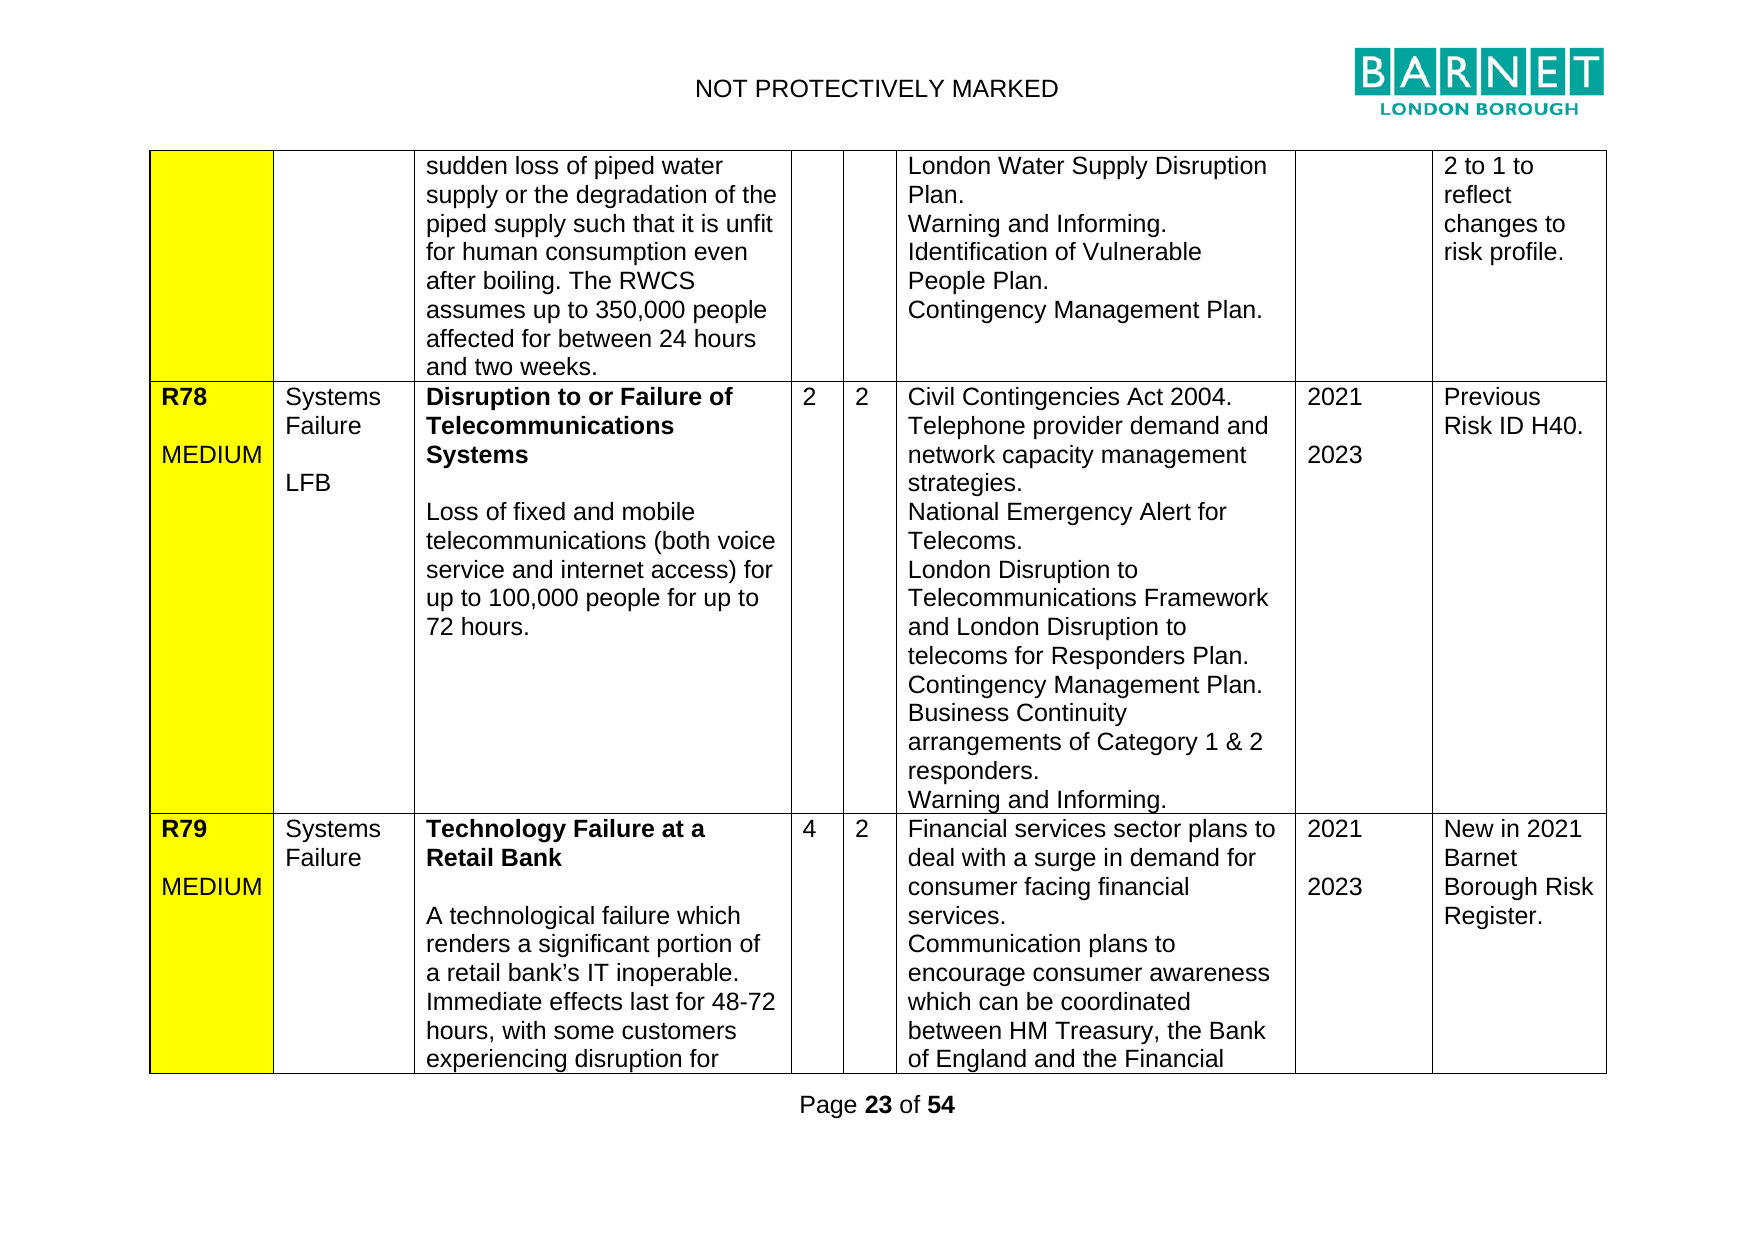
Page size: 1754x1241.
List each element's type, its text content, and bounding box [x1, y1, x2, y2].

table_cell Financial services sector plans to deal with a surge in demand for consumer facing financial services. Communication plans to encourage consumer awareness which can be coordinated between HM Treasury, the Bank of England and the Financial [897, 814, 1295, 1073]
table_cell 2 [792, 382, 843, 813]
table_cell Previous Risk ID H40. [1433, 382, 1606, 813]
table_cell 2021 2023 [1296, 814, 1432, 1073]
table_cell 2 [844, 814, 896, 1073]
table_cell New in 2021 Barnet Borough Risk Register. [1433, 814, 1606, 1073]
table_cell Civil Contingencies Act 2004. Telephone provider demand and network capacity management strategies. National Emergency Alert for Telecoms. London Disruption to Telecommunications Framework and London Disruption to telecoms for Responders Plan. Contingency Management Plan. Business Continuity arrangements of Category 1 & 2 responders. Warning and Informing. [897, 382, 1295, 813]
table_cell 2 [844, 382, 896, 813]
table_cell Systems Failure LFB [274, 382, 414, 813]
table_cell 2021 2023 [1296, 382, 1432, 813]
table_cell [151, 151, 273, 381]
table_cell R79 MEDIUM [151, 814, 273, 1073]
table_cell Systems Failure [274, 814, 414, 1073]
table_cell Technology Failure at a Retail Bank A technological failure which renders a significant portion of a retail bank’s IT inoperable. Immediate effects last for 48-72 hours, with some customers experiencing disruption for [415, 814, 791, 1073]
table_cell [792, 151, 843, 381]
table_cell London Water Supply Disruption Plan. Warning and Informing. Identification of Vulnerable People Plan. Contingency Management Plan. [897, 151, 1295, 381]
table_cell [274, 151, 414, 381]
table_cell sudden loss of piped water supply or the degradation of the piped supply such that it is unfit for human consumption even after boiling. The RWCS assumes up to 350,000 people affected for between 24 hours and two weeks. [415, 151, 791, 381]
table_cell [844, 151, 896, 381]
table_cell 2 to 1 to reflect changes to risk profile. [1433, 151, 1606, 381]
table_cell Disruption to or Failure of Telecommunications Systems Loss of fixed and mobile telecommunications (both voice service and internet access) for up to 100,000 people for up to 72 hours. [415, 382, 791, 813]
table_cell R78 MEDIUM [151, 382, 273, 813]
table_cell [1296, 151, 1432, 381]
table_cell 4 [792, 814, 843, 1073]
